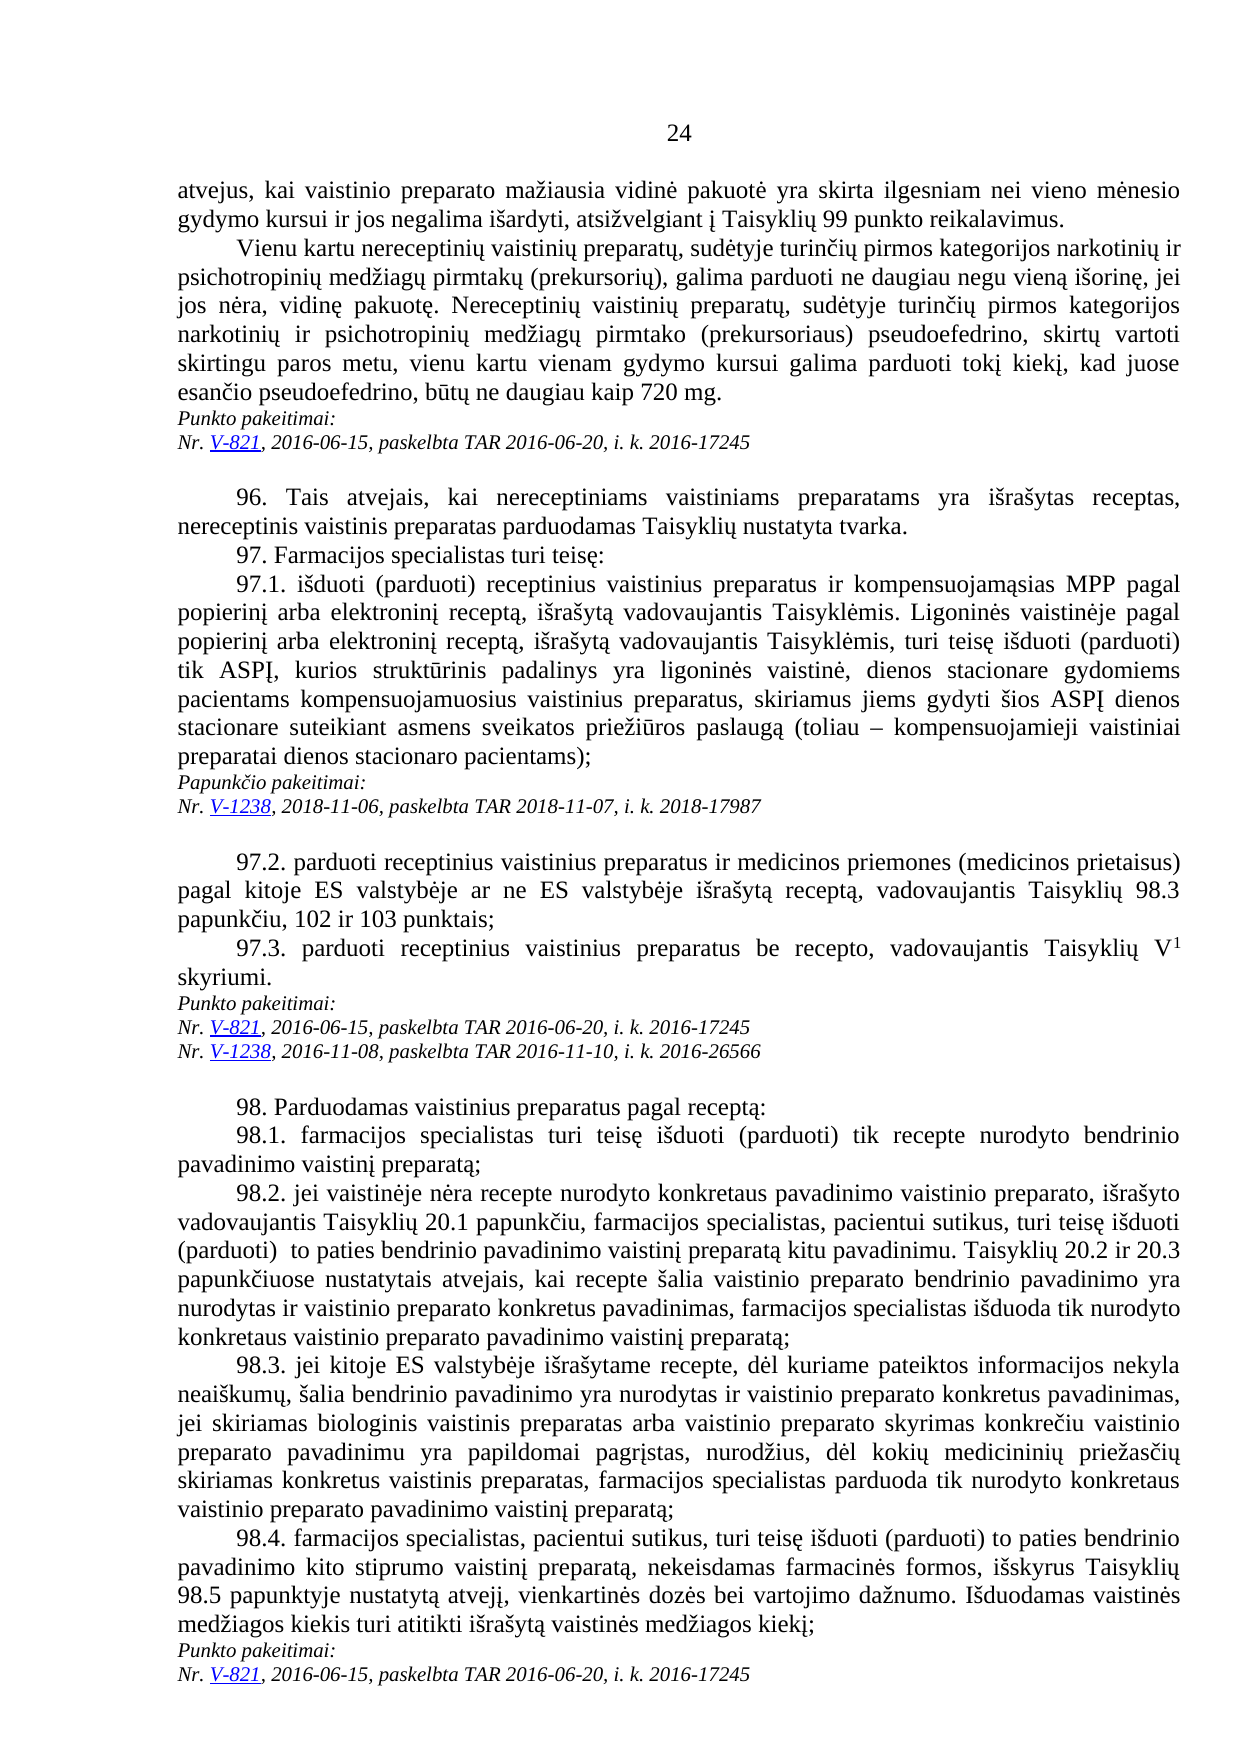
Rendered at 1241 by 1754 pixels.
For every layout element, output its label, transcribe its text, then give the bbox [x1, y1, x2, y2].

text atvejus, kai vaistinio preparato mažiausia vidinė pakuotė yra skirta ilgesniam nei vieno mėnesio gydymo kursui ir jos negalima išardyti, atsižvelgiant į Taisyklių 99 punkto reikalavimus. [177, 176, 1181, 233]
text 98.3. jei kitoje ES valstybėje išrašytame recepte, dėl kuriame pateiktos informacijos nekyla neaiškumų, šalia bendrinio pavadinimo yra nurodytas ir vaistinio preparato konkretus pavadinimas, jei skiriamas biologinis vaistinis preparatas arba vaistinio preparato skyrimas konkrečiu vaistinio preparato pavadinimu yra papildomai pagrįstas, nurodžius, dėl kokių medicininių priežasčių skiriamas konkretus vaistinis preparatas, farmacijos specialistas parduoda tik nurodyto konkretaus vaistinio preparato pavadinimo vaistinį preparatą; [177, 1350, 1181, 1523]
text Punkto pakeitimai: [177, 1638, 1181, 1662]
text Nr. V-821, 2016-06-15, paskelbta TAR 2016-06-20, i. k. 2016-17245 [177, 1662, 1181, 1686]
text 98.2. jei vaistinėje nėra recepte nurodyto konkretaus pavadinimo vaistinio preparato, išrašyto vadovaujantis Taisyklių 20.1 papunkčiu, farmacijos specialistas, pacientui sutikus, turi teisę išduoti (parduoti) to paties bendrinio pavadinimo vaistinį preparatą kitu pavadinimu. Taisyklių 20.2 ir 20.3 papunkčiuose nustatytais atvejais, kai recepte šalia vaistinio preparato bendrinio pavadinimo yra nurodytas ir vaistinio preparato konkretus pavadinimas, farmacijos specialistas išduoda tik nurodyto konkretaus vaistinio preparato pavadinimo vaistinį preparatą; [177, 1178, 1181, 1350]
text 97.1. išduoti (parduoti) receptinius vaistinius preparatus ir kompensuojamąsias MPP pagal popierinį arba elektroninį receptą, išrašytą vadovaujantis Taisyklėmis. Ligoninės vaistinėje pagal popierinį arba elektroninį receptą, išrašytą vadovaujantis Taisyklėmis, turi teisę išduoti (parduoti) tik ASPĮ, kurios struktūrinis padalinys yra ligoninės vaistinė, dienos stacionare gydomiems pacientams kompensuojamuosius vaistinius preparatus, skiriamus jiems gydyti šios ASPĮ dienos stacionare suteikiant asmens sveikatos priežiūros paslaugą (toliau – kompensuojamieji vaistiniai preparatai dienos stacionaro pacientams); [177, 569, 1181, 770]
text Nr. V-1238, 2018-11-06, paskelbta TAR 2018-11-07, i. k. 2018-17987 [177, 794, 1181, 818]
text 97. Farmacijos specialistas turi teisę: [177, 540, 1181, 569]
text Punkto pakeitimai: [177, 991, 1181, 1015]
text Punkto pakeitimai: [177, 406, 1181, 430]
text 98.4. farmacijos specialistas, pacientui sutikus, turi teisę išduoti (parduoti) to paties bendrinio pavadinimo kito stiprumo vaistinį preparatą, nekeisdamas farmacinės formos, išskyrus Taisyklių 98.5 papunktyje nustatytą atvejį, vienkartinės dozės bei vartojimo dažnumo. Išduodamas vaistinės medžiagos kiekis turi atitikti išrašytą vaistinės medžiagos kiekį; [177, 1523, 1181, 1638]
text Papunkčio pakeitimai: [177, 770, 1181, 794]
text 98.1. farmacijos specialistas turi teisę išduoti (parduoti) tik recepte nurodyto bendrinio pavadinimo vaistinį preparatą; [177, 1120, 1181, 1178]
text 96. Tais atvejais, kai nereceptiniams vaistiniams preparatams yra išrašytas receptas, nereceptinis vaistinis preparatas parduodamas Taisyklių nustatyta tvarka. [177, 482, 1181, 540]
text Nr. V-821, 2016-06-15, paskelbta TAR 2016-06-20, i. k. 2016-17245 [177, 1015, 1181, 1039]
text 97.3. parduoti receptinius vaistinius preparatus be recepto, vadovaujantis Taisyklių V1 skyriumi. [177, 933, 1181, 991]
text Nr. V-821, 2016-06-15, paskelbta TAR 2016-06-20, i. k. 2016-17245 [177, 430, 1181, 454]
text Vienu kartu nereceptinių vaistinių preparatų, sudėtyje turinčių pirmos kategorijos narkotinių ir psichotropinių medžiagų pirmtakų (prekursorių), galima parduoti ne daugiau negu vieną išorinę, jei jos nėra, vidinę pakuotę. Nereceptinių vaistinių preparatų, sudėtyje turinčių pirmos kategorijos narkotinių ir psichotropinių medžiagų pirmtako (prekursoriaus) pseudoefedrino, skirtų vartoti skirtingu paros metu, vienu kartu vienam gydymo kursui galima parduoti tokį kiekį, kad juose esančio pseudoefedrino, būtų ne daugiau kaip 720 mg. [177, 233, 1181, 406]
text 97.2. parduoti receptinius vaistinius preparatus ir medicinos priemones (medicinos prietaisus) pagal kitoje ES valstybėje ar ne ES valstybėje išrašytą receptą, vadovaujantis Taisyklių 98.3 papunkčiu, 102 ir 103 punktais; [177, 847, 1181, 933]
text Nr. V-1238, 2016-11-08, paskelbta TAR 2016-11-10, i. k. 2016-26566 [177, 1039, 1181, 1063]
text 98. Parduodamas vaistinius preparatus pagal receptą: [177, 1092, 1181, 1120]
